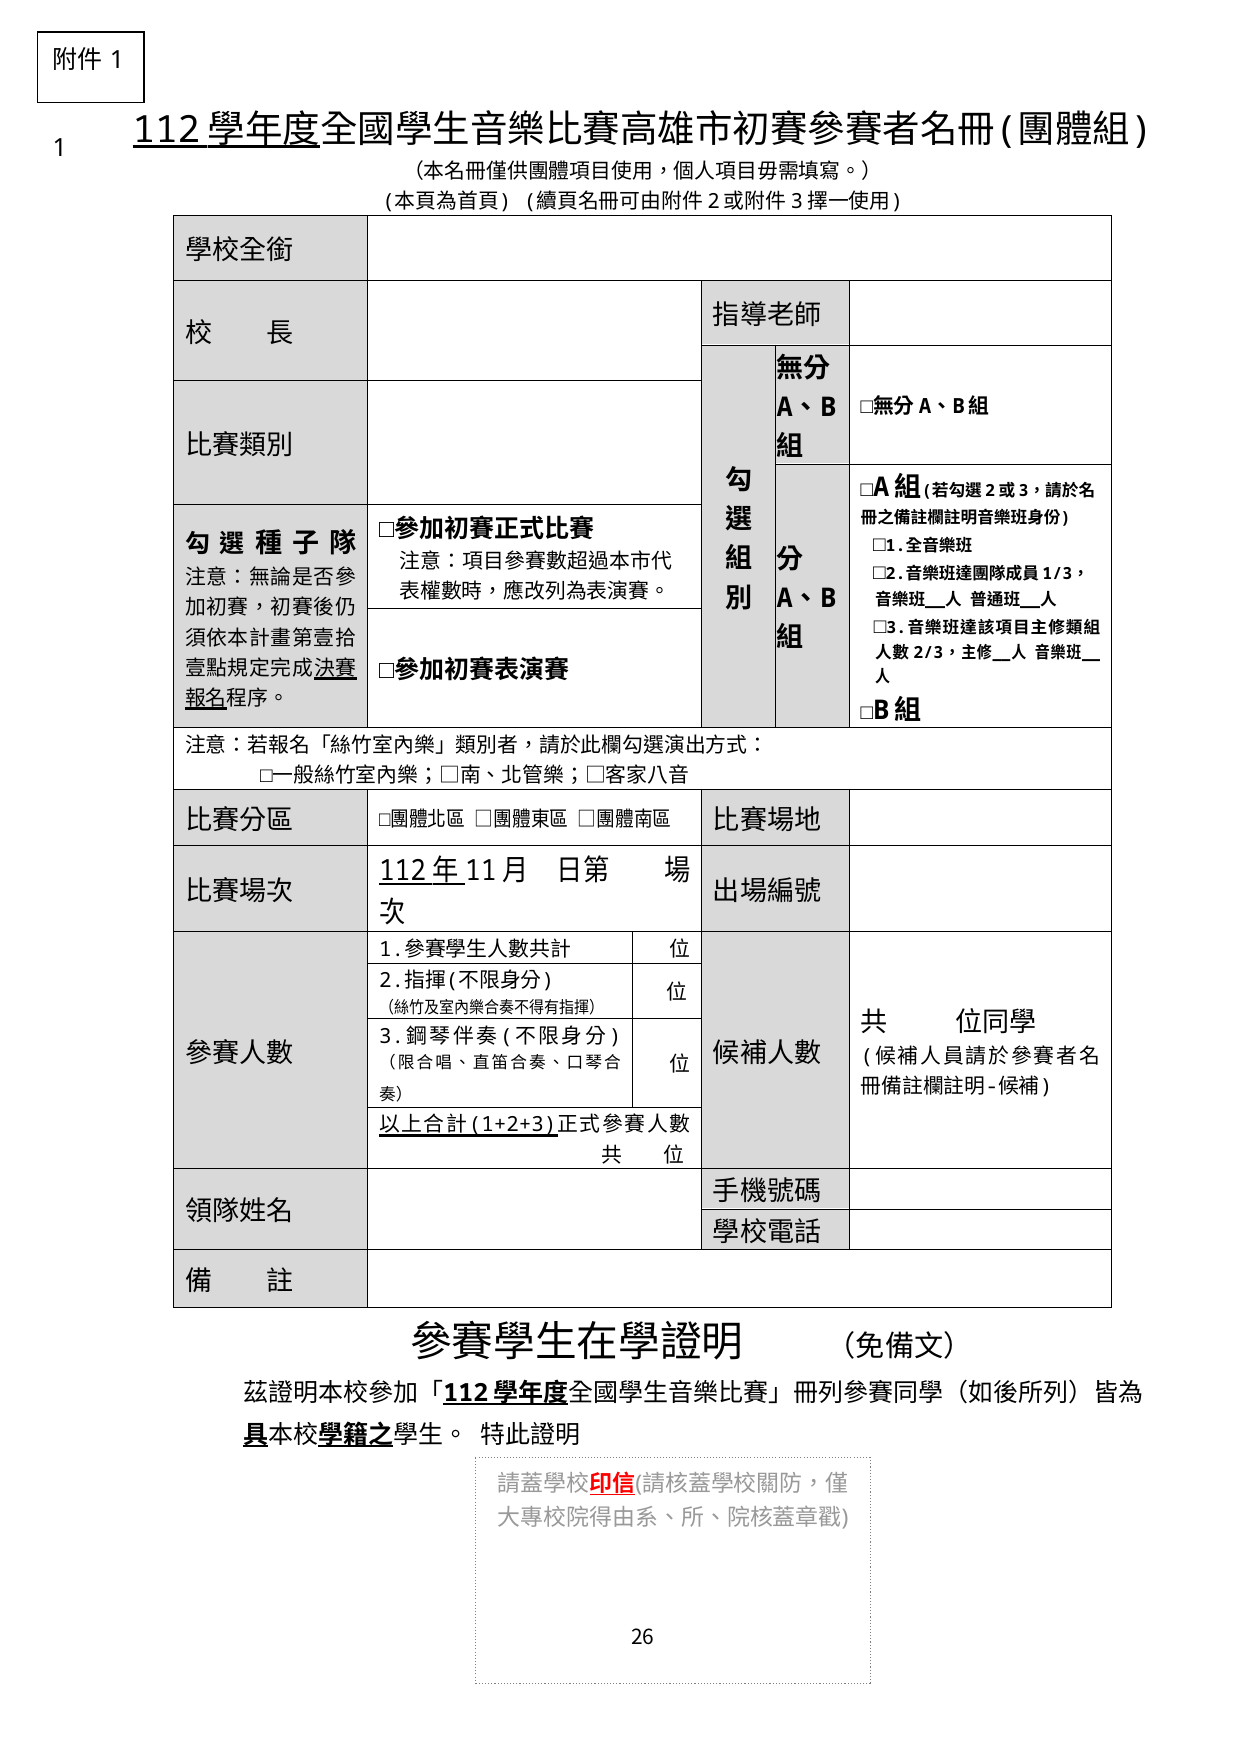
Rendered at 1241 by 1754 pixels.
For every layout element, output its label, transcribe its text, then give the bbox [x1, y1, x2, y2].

table_cell 無分A、B組 [776, 346, 849, 463]
table_cell 注意：若報名「絲竹室內樂」類別者，請於此欄勾選演出方式： □一般絲竹室內樂；□南、北管樂；□客家八音 [174, 728, 1111, 788]
table_cell [850, 1169, 1111, 1208]
table_cell [368, 1169, 701, 1249]
text 112學年度全國學生音樂比賽高雄市初賽參賽者名冊(團體組) [118, 98, 1167, 154]
text 茲證明本校參加「112學年度全國學生音樂比賽」冊列參賽同學（如後所列）皆為 具本校學籍之學生。 特此證明 [243, 1368, 1167, 1451]
table_cell 比賽類別 [174, 381, 367, 504]
table_cell [850, 846, 1111, 931]
table_cell 比賽分區 [174, 790, 367, 845]
table_cell □無分A、B組 [850, 346, 1111, 463]
table_cell □團體北區 □團體東區 □團體南區 [368, 790, 701, 845]
text 參賽學生在學證明 （免備文） [118, 1308, 1167, 1368]
table_cell 1.參賽學生人數共計 [368, 932, 632, 962]
table_cell 比賽場次 [174, 846, 367, 931]
table_cell 校 長 [174, 281, 367, 380]
table_cell 出場編號 [702, 846, 849, 931]
table_cell 手機號碼 [702, 1169, 849, 1208]
table_cell 位 [633, 1019, 701, 1107]
table_cell 勾選組別 [702, 346, 775, 727]
table_cell □參加初賽正式比賽 注意：項目參賽數超過本市代表權數時，應改列為表演賽。 [368, 505, 701, 608]
table_cell 以上合計(1+2+3)正式參賽人數 共 位 [368, 1108, 701, 1168]
table_header [368, 216, 1111, 280]
table_cell 2.指揮(不限身分) （絲竹及室內樂合奏不得有指揮） [368, 964, 632, 1018]
table_cell [850, 790, 1111, 845]
table_cell 備 註 [174, 1250, 367, 1307]
text (本頁為首頁) (續頁名冊可由附件2或附件3擇一使用) [118, 184, 1167, 215]
table_cell 比賽場地 [702, 790, 849, 845]
table_cell [368, 281, 701, 380]
table_cell 位 [633, 932, 701, 962]
table_cell 參賽人數 [174, 932, 367, 1168]
table_cell 共 位同學 (候補人員請於參賽者名冊備註欄註明-候補) [850, 932, 1111, 1168]
text 請蓋學校印信(請核蓋學校關防，僅大專校院得由系、所、院核蓋章戳) [491, 1465, 855, 1532]
table_cell [850, 1210, 1111, 1249]
table_cell [368, 1250, 1111, 1307]
table_cell 112年11月 日第 場次 [368, 846, 701, 931]
table_header 學校全銜 [174, 216, 367, 280]
table_cell 3.鋼琴伴奏(不限身分)（限合唱、直笛合奏、口琴合奏） [368, 1019, 632, 1107]
table_cell [850, 281, 1111, 344]
table_cell 指導老師 [702, 281, 849, 344]
table_cell □A組(若勾選2或3，請於名冊之備註欄註明音樂班身份) □1.全音樂班 □2.音樂班達團隊成員1/3，音樂班__人 普通班__人 □3.音樂班達該項目主修類組人數2/3，主修__人 音樂班__人 □B組 [850, 465, 1111, 727]
text （本名冊僅供團體項目使用，個人項目毋需填寫。） [118, 154, 1167, 184]
table_cell 候補人數 [702, 932, 849, 1168]
table_cell 分 A、B組 [776, 465, 849, 727]
table_cell □參加初賽表演賽 [368, 609, 701, 727]
table_cell 領隊姓名 [174, 1169, 367, 1249]
table_cell [368, 381, 701, 504]
table_cell 位 [633, 964, 701, 1018]
table_cell 勾選種子隊 注意：無論是否參加初賽，初賽後仍須依本計畫第壹拾壹點規定完成決賽報名程序。 [174, 505, 367, 727]
table_cell 學校電話 [702, 1210, 849, 1249]
